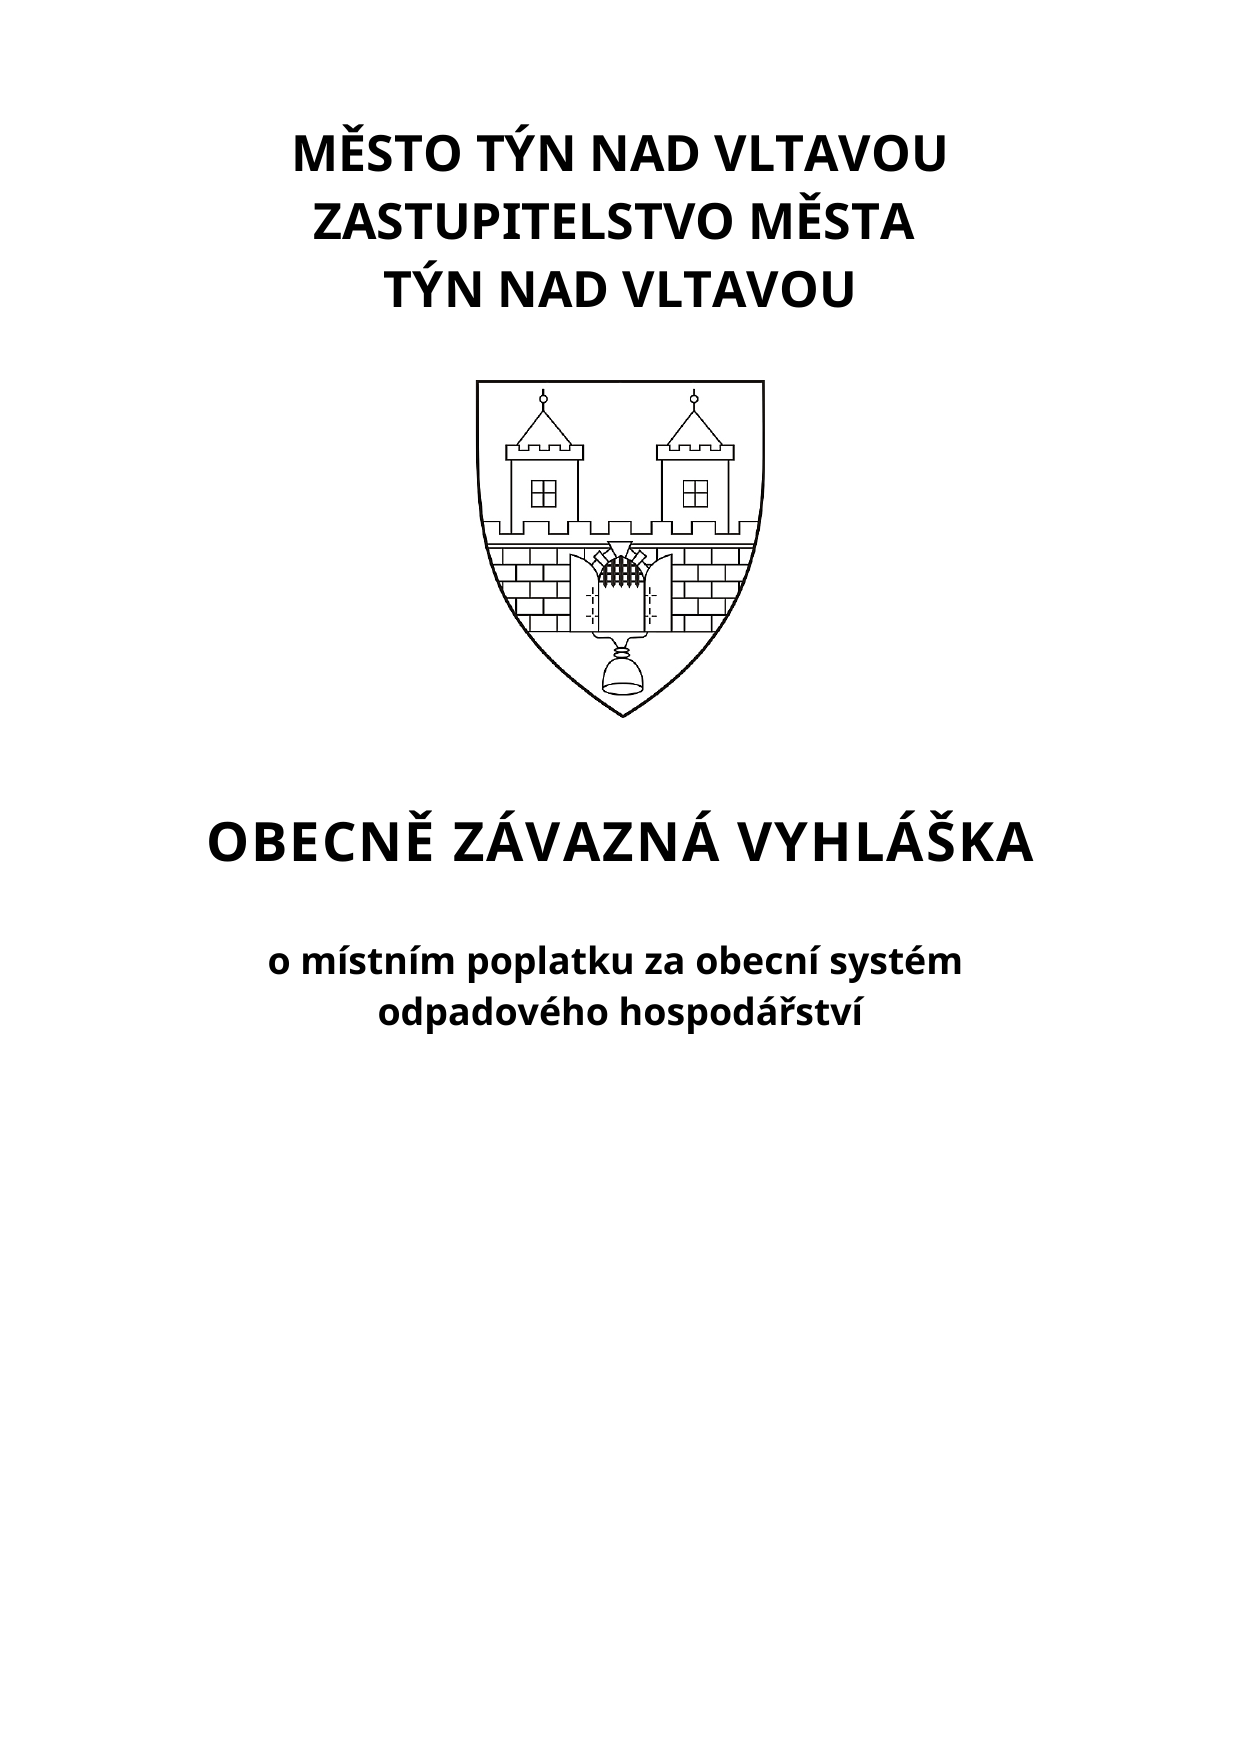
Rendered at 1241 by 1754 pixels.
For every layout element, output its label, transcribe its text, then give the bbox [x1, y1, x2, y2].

text ZASTUPITELSTVO MĚSTA [118, 186, 1122, 254]
text Město Týn nad Vltavou [118, 118, 1122, 186]
text o místním poplatku za obecní systém [118, 934, 1122, 985]
text TÝN NAD VLTAVOU [118, 254, 1122, 322]
text Obecně závazná vyhláška [118, 804, 1122, 877]
text odpadového hospodářství [118, 985, 1122, 1036]
